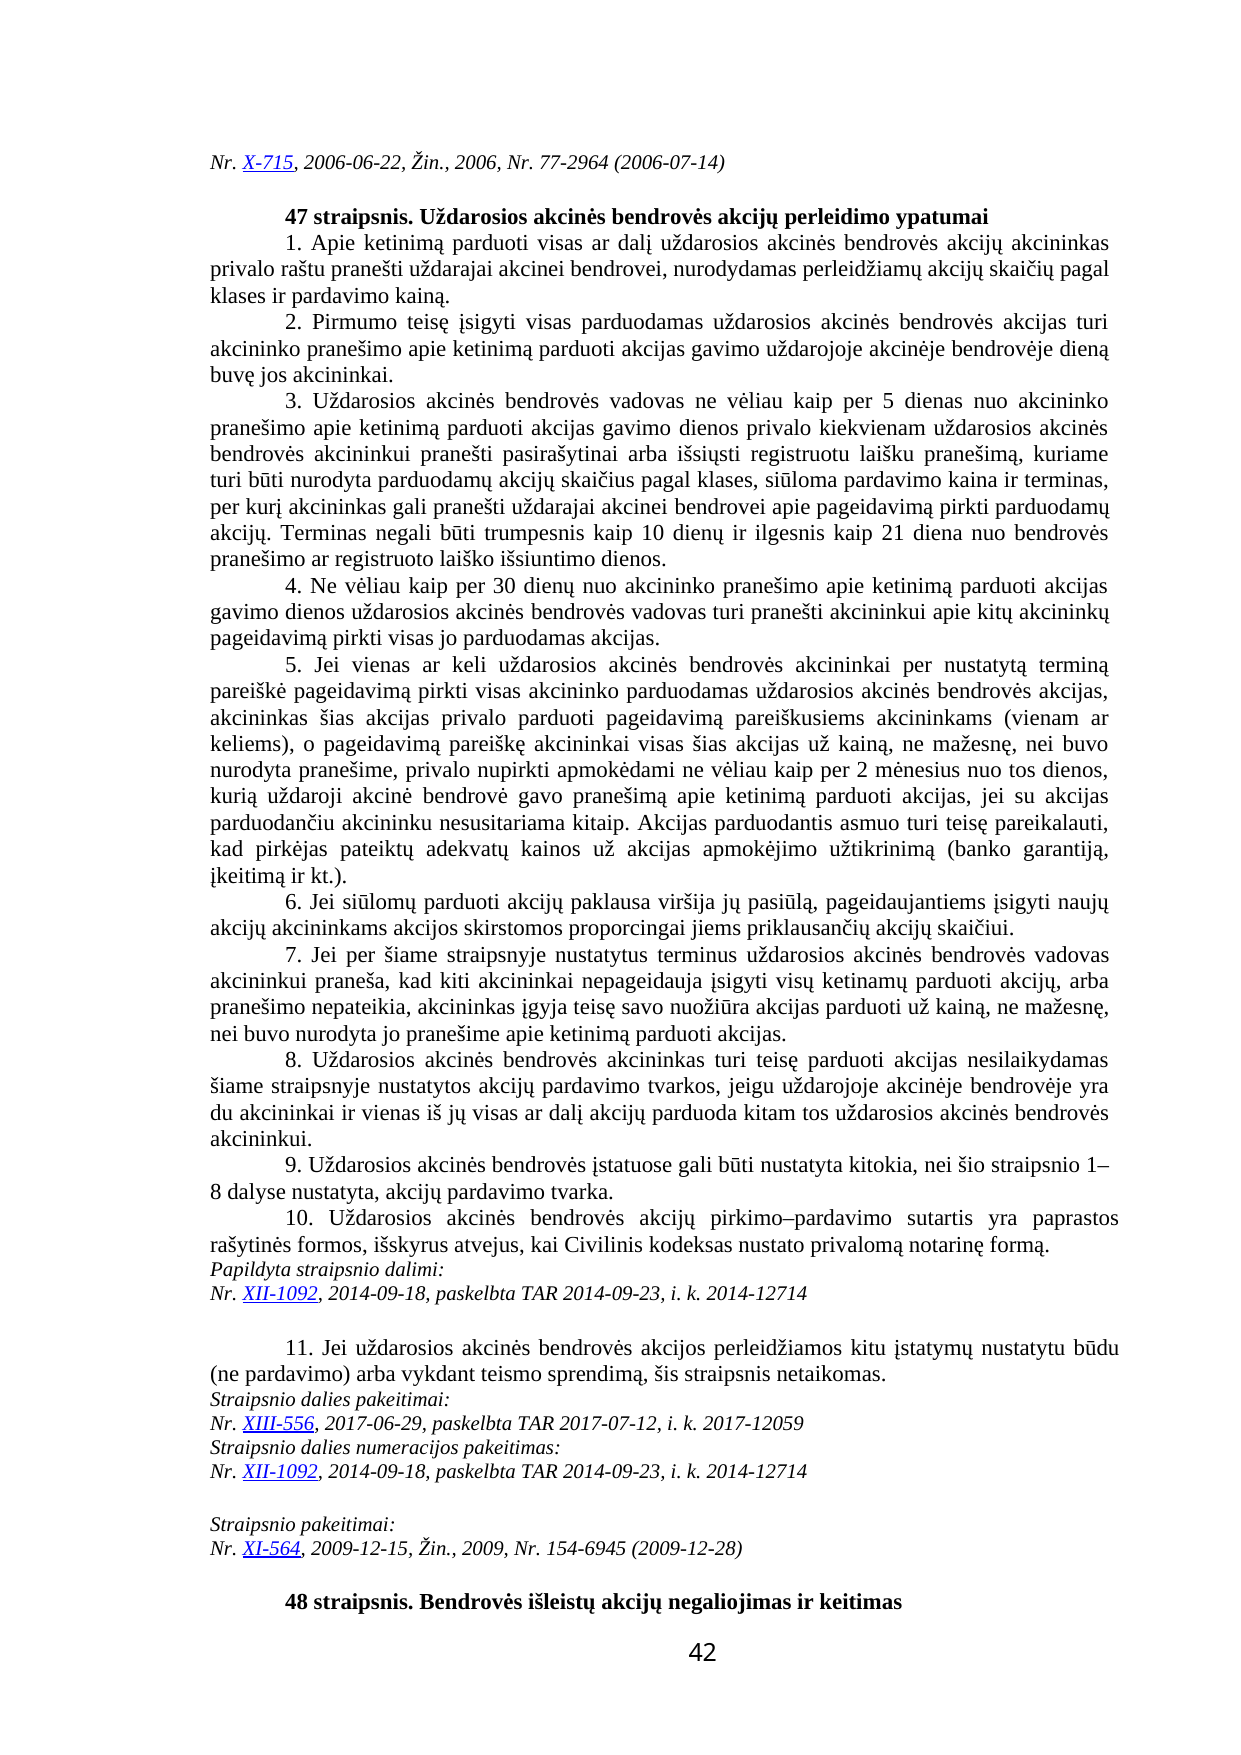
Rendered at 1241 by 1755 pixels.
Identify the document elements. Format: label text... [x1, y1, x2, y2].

text 3. Uždarosios akcinės bendrovės vadovas ne vėliau kaip per 5 dienas nuo akcininko pranešimo apie ketinimą parduoti akcijas gavimo dienos privalo kiekvienam uždarosios akcinės bendrovės akcininkui pranešti pasirašytinai arba išsiųsti registruotu laišku pranešimą, kuriame turi būti nurodyta parduodamų akcijų skaičius pagal klases, siūloma pardavimo kaina ir terminas, per kurį akcininkas gali pranešti uždarajai akcinei bendrovei apie pageidavimą pirkti parduodamų akcijų. Terminas negali būti trumpesnis kaip 10 dienų ir ilgesnis kaip 21 diena nuo bendrovės pranešimo ar registruoto laiško išsiuntimo dienos. [210, 387, 1110, 572]
text Nr. XII-1092, 2014-09-18, paskelbta TAR 2014-09-23, i. k. 2014-12714 [210, 1459, 1120, 1483]
text 10. Uždarosios akcinės bendrovės akcijų pirkimo–pardavimo sutartis yra paprastos rašytinės formos, išskyrus atvejus, kai Civilinis kodeksas nustato privalomą notarinę formą. [210, 1204, 1120, 1257]
text 4. Ne vėliau kaip per 30 dienų nuo akcininko pranešimo apie ketinimą parduoti akcijas gavimo dienos uždarosios akcinės bendrovės vadovas turi pranešti akcininkui apie kitų akcininkų pageidavimą pirkti visas jo parduodamas akcijas. [210, 572, 1110, 651]
text 47 straipsnis. Uždarosios akcinės bendrovės akcijų perleidimo ypatumai [210, 203, 1111, 229]
text 2. Pirmumo teisę įsigyti visas parduodamas uždarosios akcinės bendrovės akcijas turi akcininko pranešimo apie ketinimą parduoti akcijas gavimo uždarojoje akcinėje bendrovėje dieną buvę jos akcininkai. [210, 308, 1110, 387]
text 9. Uždarosios akcinės bendrovės įstatuose gali būti nustatyta kitokia, nei šio straipsnio 1–8 dalyse nustatyta, akcijų pardavimo tvarka. [210, 1152, 1110, 1204]
text Nr. X-715, 2006-06-22, Žin., 2006, Nr. 77-2964 (2006-07-14) [210, 150, 1111, 174]
text Papildyta straipsnio dalimi: [210, 1257, 1120, 1281]
text 11. Jei uždarosios akcinės bendrovės akcijos perleidžiamos kitu įstatymų nustatytu būdu (ne pardavimo) arba vykdant teismo sprendimą, šis straipsnis netaikomas. [210, 1334, 1120, 1387]
text 1. Apie ketinimą parduoti visas ar dalį uždarosios akcinės bendrovės akcijų akcininkas privalo raštu pranešti uždarajai akcinei bendrovei, nurodydamas perleidžiamų akcijų skaičių pagal klases ir pardavimo kainą. [210, 229, 1111, 308]
text Nr. XIII-556, 2017-06-29, paskelbta TAR 2017-07-12, i. k. 2017-12059 [210, 1411, 1120, 1435]
text Nr. XI-564, 2009-12-15, Žin., 2009, Nr. 154-6945 (2009-12-28) [210, 1536, 1120, 1560]
text Straipsnio dalies numeracijos pakeitimas: [210, 1435, 1120, 1459]
text 5. Jei vienas ar keli uždarosios akcinės bendrovės akcininkai per nustatytą terminą pareiškė pageidavimą pirkti visas akcininko parduodamas uždarosios akcinės bendrovės akcijas, akcininkas šias akcijas privalo parduoti pageidavimą pareiškusiems akcininkams (vienam ar keliems), o pageidavimą pareiškę akcininkai visas šias akcijas už kainą, ne mažesnę, nei buvo nurodyta pranešime, privalo nupirkti apmokėdami ne vėliau kaip per 2 mėnesius nuo tos dienos, kurią uždaroji akcinė bendrovė gavo pranešimą apie ketinimą parduoti akcijas, jei su akcijas parduodančiu akcininku nesusitariama kitaip. Akcijas parduodantis asmuo turi teisę pareikalauti, kad pirkėjas pateiktų adekvatų kainos už akcijas apmokėjimo užtikrinimą (banko garantiją, įkeitimą ir kt.). [210, 651, 1110, 888]
text 8. Uždarosios akcinės bendrovės akcininkas turi teisę parduoti akcijas nesilaikydamas šiame straipsnyje nustatytos akcijų pardavimo tvarkos, jeigu uždarojoje akcinėje bendrovėje yra du akcininkai ir vienas iš jų visas ar dalį akcijų parduoda kitam tos uždarosios akcinės bendrovės akcininkui. [210, 1046, 1110, 1152]
text Straipsnio dalies pakeitimai: [210, 1387, 1120, 1411]
text 6. Jei siūlomų parduoti akcijų paklausa viršija jų pasiūlą, pageidaujantiems įsigyti naujų akcijų akcininkams akcijos skirstomos proporcingai jiems priklausančių akcijų skaičiui. [210, 888, 1111, 941]
text 7. Jei per šiame straipsnyje nustatytus terminus uždarosios akcinės bendrovės vadovas akcininkui praneša, kad kiti akcininkai nepageidauja įsigyti visų ketinamų parduoti akcijų, arba pranešimo nepateikia, akcininkas įgyja teisę savo nuožiūra akcijas parduoti už kainą, ne mažesnę, nei buvo nurodyta jo pranešime apie ketinimą parduoti akcijas. [210, 941, 1111, 1046]
text 48 straipsnis. Bendrovės išleistų akcijų negaliojimas ir keitimas [210, 1588, 1111, 1615]
text Nr. XII-1092, 2014-09-18, paskelbta TAR 2014-09-23, i. k. 2014-12714 [210, 1281, 1120, 1305]
text Straipsnio pakeitimai: [210, 1512, 1111, 1536]
